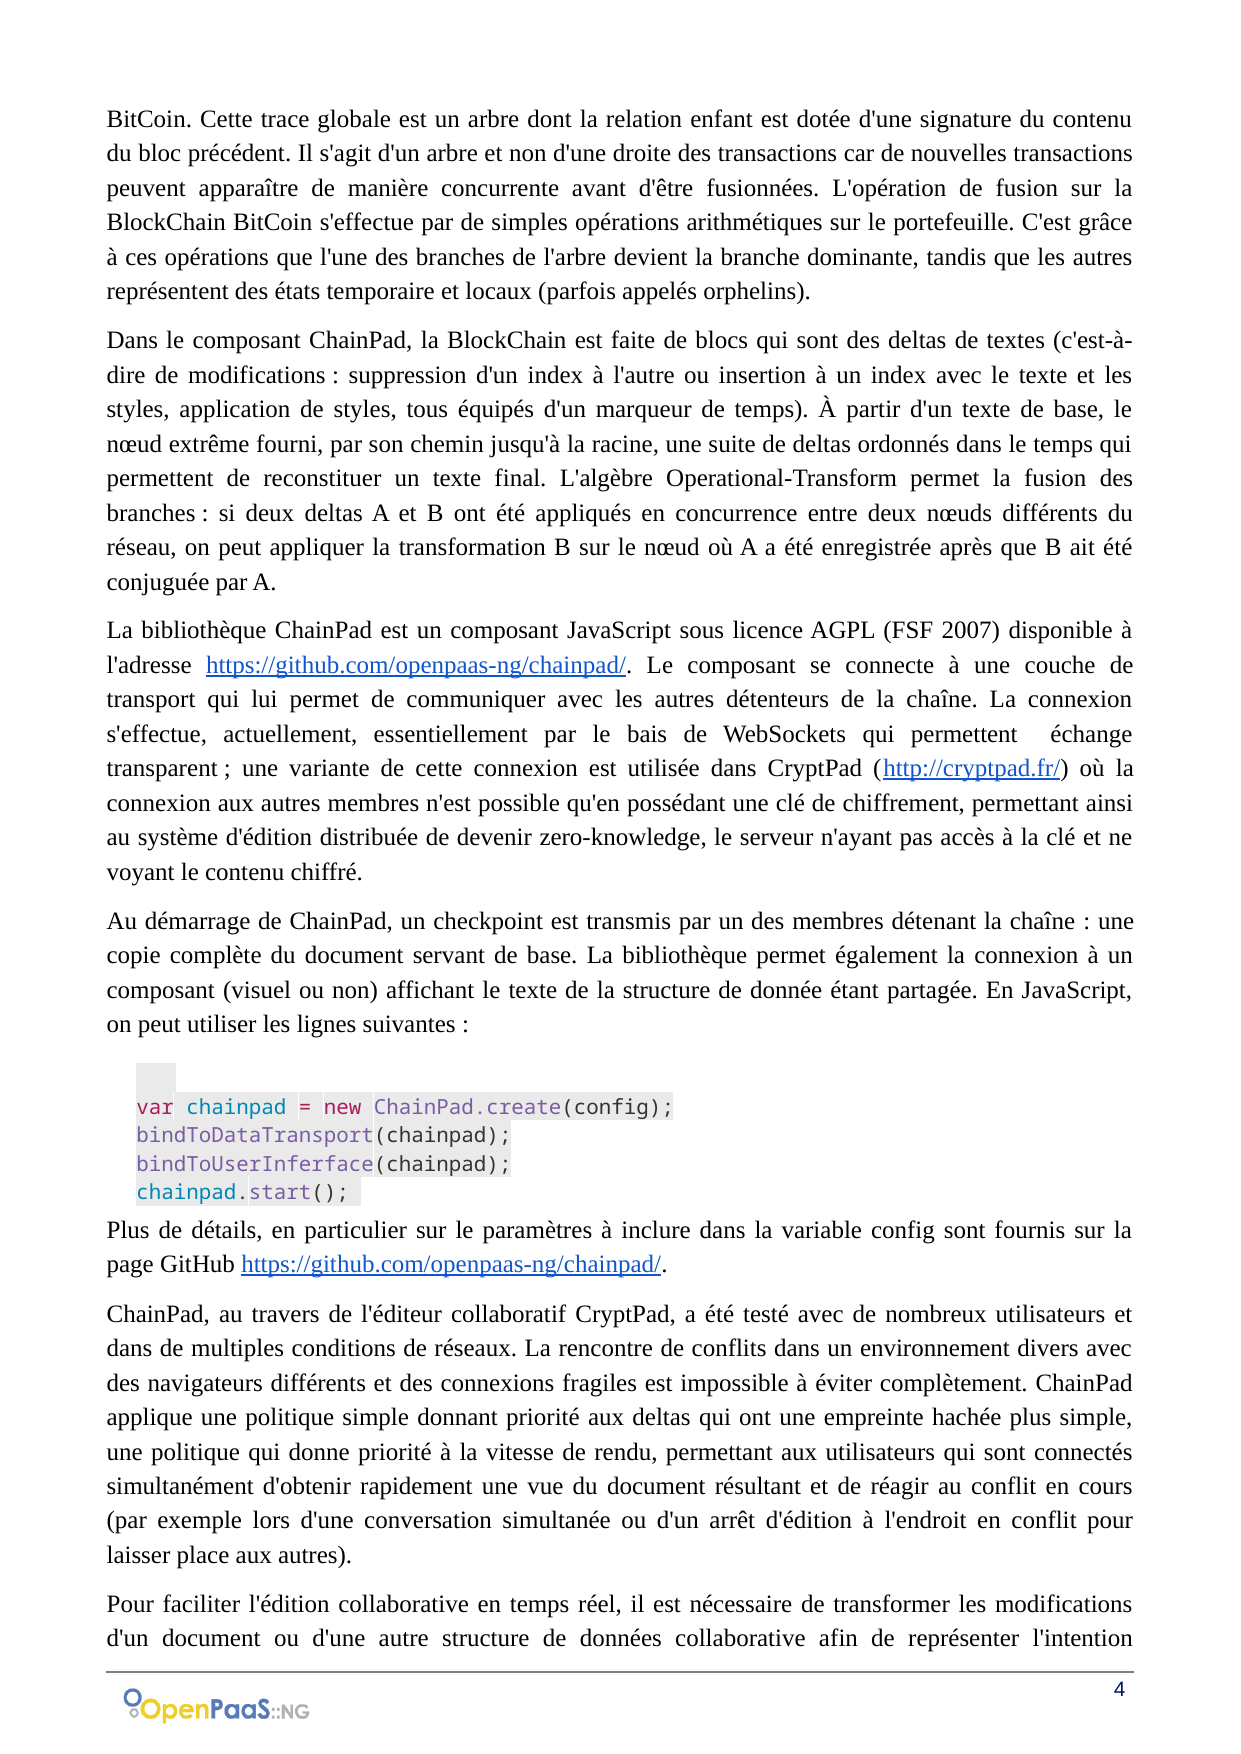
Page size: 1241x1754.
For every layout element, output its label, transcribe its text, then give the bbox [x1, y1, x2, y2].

text La bibliothèque ChainPad est un composant JavaScript sous licence AGPL (FSF 2007) disponible à l'adresse https://github.com/openpaas-ng/chainpad/. Le composant se connecte à une couche de transport qui lui permet de communiquer avec les autres détenteurs de la chaîne. La connexion s'effectue, actuellement, essentiellement par le bais de WebSockets qui permettent échange transparent ; une variante de cette connexion est utilisée dans CryptPad (http://cryptpad.fr/) où la connexion aux autres membres n'est possible qu'en possédant une clé de chiffrement, permettant ainsi au système d'édition distribuée de devenir zero-knowledge, le serveur n'ayant pas accès à la clé et ne voyant le contenu chiffré. [106, 616, 1134, 886]
text Au démarrage de ChainPad, un checkpoint est transmis par un des membres détenant la chaîne : une copie complète du document servant de base. La bibliothèque permet également la connexion à un composant (visuel ou non) affichant le texte de la structure de donnée étant partagée. En JavaScript, on peut utiliser les lignes suivantes : [106, 906, 1134, 1038]
text Plus de détails, en particulier sur le paramètres à inclure dans la variable config sont fournis sur la page GitHub https://github.com/openpaas-ng/chainpad/. [106, 1215, 1134, 1278]
picture [118, 1686, 312, 1725]
text BitCoin. Cette trace globale est un arbre dont la relation enfant est dotée d'une signature du contenu du bloc précédent. Il s'agit d'un arbre et non d'une droite des transactions car de nouvelles transactions peuvent apparaître de manière concurrente avant d'être fusionnées. L'opération de fusion sur la BlockChain BitCoin s'effectue par de simples opérations arithmétiques sur le portefeuille. C'est grâce à ces opérations que l'une des branches de l'arbre devient la branche dominante, tandis que les autres représentent des états temporaire et locaux (parfois appelés orphelins). [106, 104, 1134, 305]
text Dans le composant ChainPad, la BlockChain est faite de blocs qui sont des deltas de textes (c'est-à-dire de modifications : suppression d'un index à l'autre ou insertion à un index avec le texte et les styles, application de styles, tous équipés d'un marqueur de temps). À partir d'un texte de base, le nœud extrême fourni, par son chemin jusqu'à la racine, une suite de deltas ordonnés dans le temps qui permettent de reconstituer un texte final. L'algèbre Operational-Transform permet la fusion des branches : si deux deltas A et B ont été appliqués en concurrence entre deux nœuds différents du réseau, on peut appliquer la transformation B sur le nœud où A a été enregistrée après que B ait été conjuguée par A. [106, 325, 1134, 595]
text bindToDataTransport(chainpad); [136, 1120, 1134, 1149]
text var chainpad = new ChainPad.create(config); [136, 1092, 1134, 1120]
text Pour faciliter l'édition collaborative en temps réel, il est nécessaire de transformer les modifications d'un document ou d'une autre structure de données collaborative afin de représenter l'intention [106, 1589, 1134, 1652]
text bindToUserInferface(chainpad); [136, 1149, 1134, 1177]
text chainpad.start(); [136, 1177, 1134, 1206]
text ChainPad, au travers de l'éditeur collaboratif CryptPad, a été testé avec de nombreux utilisateurs et dans de multiples conditions de réseaux. La rencontre de conflits dans un environnement divers avec des navigateurs différents et des connexions fragiles est impossible à éviter complètement. ChainPad applique une politique simple donnant priorité aux deltas qui ont une empreinte hachée plus simple, une politique qui donne priorité à la vitesse de rendu, permettant aux utilisateurs qui sont connectés simultanément d'obtenir rapidement une vue du document résultant et de réagir au conflit en cours (par exemple lors d'une conversation simultanée ou d'un arrêt d'édition à l'endroit en conflit pour laisser place aux autres). [106, 1299, 1134, 1569]
